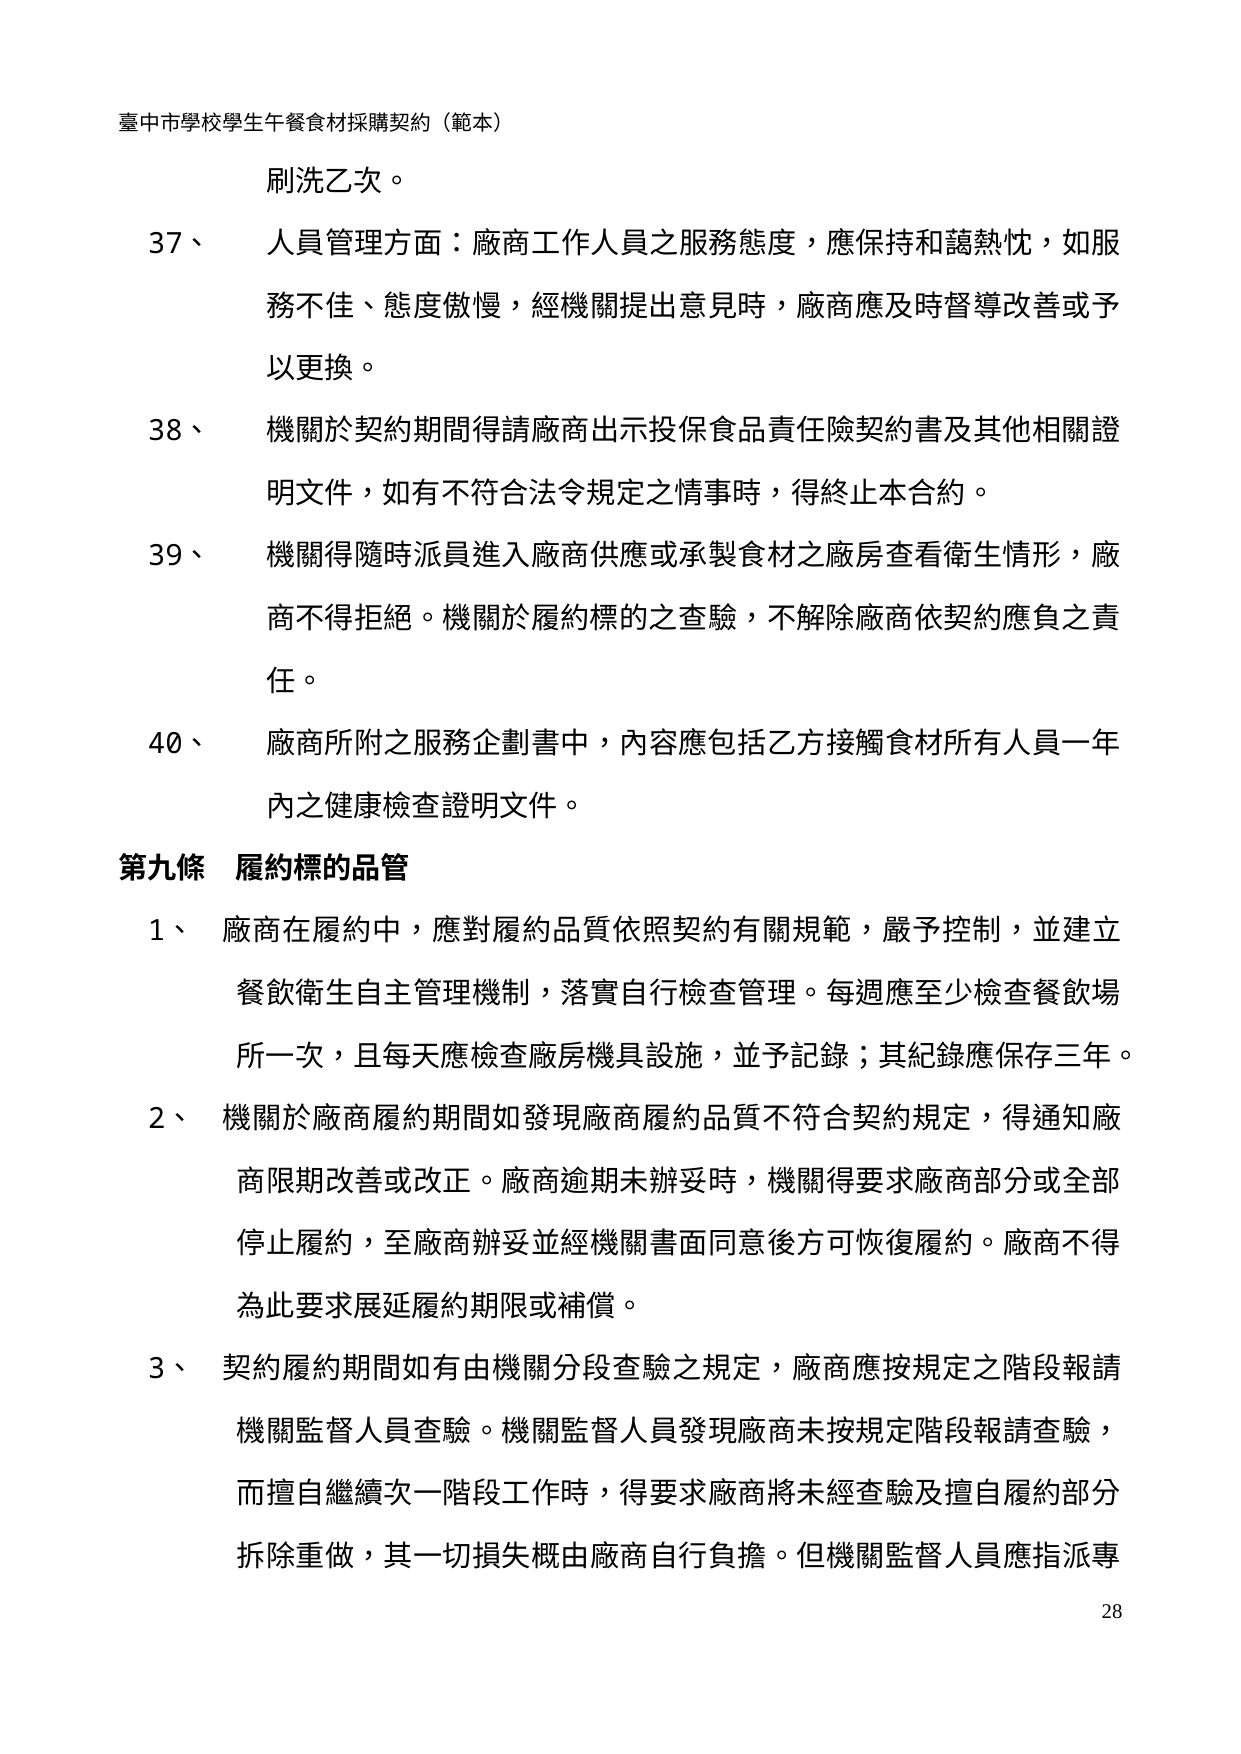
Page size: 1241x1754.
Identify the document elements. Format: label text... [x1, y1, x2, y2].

list 機關得隨時派員進入廠商供應或承製食材之廠房查看衛生情形，廠商不得拒絕。機關於履約標的之查驗，不解除廠商依契約應負之責任。 [148, 512, 1122, 699]
list 刷洗乙次。 [148, 137, 1122, 199]
list 廠商在履約中，應對履約品質依照契約有關規範，嚴予控制，並建立餐飲衛生自主管理機制，落實自行檢查管理。每週應至少檢查餐飲場所一次，且每天應檢查廠房機具設施，並予記錄；其紀錄應保存三年。 [148, 887, 1122, 1074]
list 契約履約期間如有由機關分段查驗之規定，廠商應按規定之階段報請機關監督人員查驗。機關監督人員發現廠商未按規定階段報請查驗，而擅自繼續次一階段工作時，得要求廠商將未經查驗及擅自履約部分拆除重做，其一切損失概由廠商自行負擔。但機關監督人員應指派專 [148, 1324, 1122, 1574]
text 第九條 履約標的品管 [118, 824, 1122, 887]
list 人員管理方面：廠商工作人員之服務態度，應保持和藹熱忱，如服務不佳、態度傲慢，經機關提出意見時，廠商應及時督導改善或予以更換。 [148, 199, 1122, 387]
list 機關於契約期間得請廠商出示投保食品責任險契約書及其他相關證明文件，如有不符合法令規定之情事時，得終止本合約。 [148, 387, 1122, 512]
list 機關於廠商履約期間如發現廠商履約品質不符合契約規定，得通知廠商限期改善或改正。廠商逾期未辦妥時，機關得要求廠商部分或全部停止履約，至廠商辦妥並經機關書面同意後方可恢復履約。廠商不得為此要求展延履約期限或補償。 [148, 1074, 1122, 1324]
list 廠商所附之服務企劃書中，內容應包括乙方接觸食材所有人員一年內之健康檢查證明文件。 [148, 699, 1122, 824]
